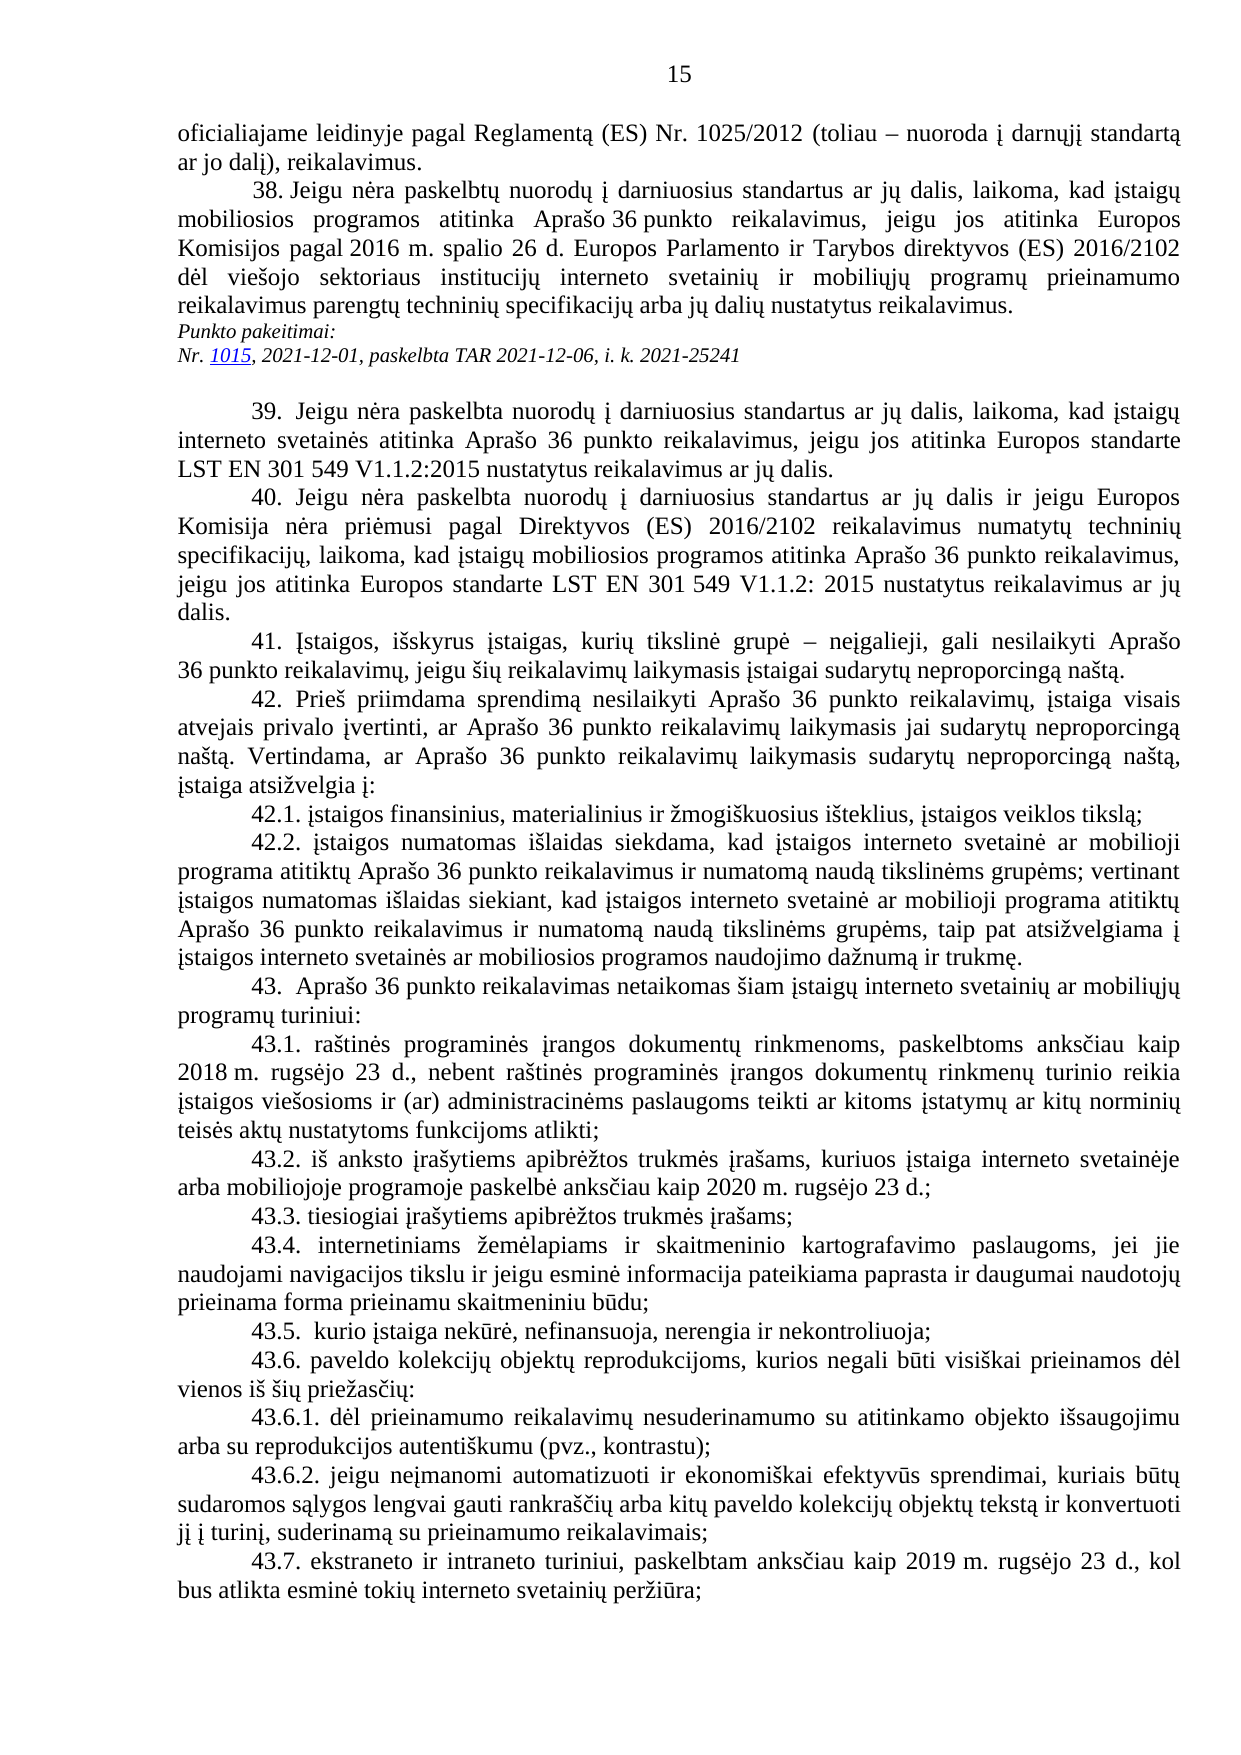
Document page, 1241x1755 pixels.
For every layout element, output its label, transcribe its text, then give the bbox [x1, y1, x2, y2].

text 43.1. raštinės programinės įrangos dokumentų rinkmenoms, paskelbtoms anksčiau kaip 2018 m. rugsėjo 23 d., nebent raštinės programinės įrangos dokumentų rinkmenų turinio reikia įstaigos viešosioms ir (ar) administracinėms paslaugoms teikti ar kitoms įstatymų ar kitų norminių teisės aktų nustatytoms funkcijoms atlikti; [177, 1029, 1181, 1144]
text 43. Aprašo 36 punkto reikalavimas netaikomas šiam įstaigų interneto svetainių ar mobiliųjų programų turiniui: [177, 971, 1181, 1029]
text 42.1. įstaigos finansinius, materialinius ir žmogiškuosius išteklius, įstaigos veiklos tikslą; [177, 799, 1181, 827]
text 43.7. ekstraneto ir intraneto turiniui, paskelbtam anksčiau kaip 2019 m. rugsėjo 23 d., kol bus atlikta esminė tokių interneto svetainių peržiūra; [177, 1546, 1181, 1604]
text oficialiajame leidinyje pagal Reglamentą (ES) Nr. 1025/2012 (toliau – nuoroda į darnųjį standartą ar jo dalį), reikalavimus. [177, 118, 1181, 176]
text 43.6.1. dėl prieinamumo reikalavimų nesuderinamumo su atitinkamo objekto išsaugojimu arba su reprodukcijos autentiškumu (pvz., kontrastu); [177, 1402, 1181, 1460]
text 43.2. iš anksto įrašytiems apibrėžtos trukmės įrašams, kuriuos įstaiga interneto svetainėje arba mobiliojoje programoje paskelbė anksčiau kaip 2020 m. rugsėjo 23 d.; [177, 1144, 1181, 1201]
text 39. Jeigu nėra paskelbta nuorodų į darniuosius standartus ar jų dalis, laikoma, kad įstaigų interneto svetainės atitinka Aprašo 36 punkto reikalavimus, jeigu jos atitinka Europos standarte LST EN 301 549 V1.1.2:2015 nustatytus reikalavimus ar jų dalis. [177, 396, 1181, 482]
text 43.5. kurio įstaiga nekūrė, nefinansuoja, nerengia ir nekontroliuoja; [177, 1316, 1181, 1345]
text 43.3. tiesiogiai įrašytiems apibrėžtos trukmės įrašams; [177, 1201, 1181, 1230]
text 43.6. paveldo kolekcijų objektų reprodukcijoms, kurios negali būti visiškai prieinamos dėl vienos iš šių priežasčių: [177, 1345, 1181, 1402]
text Punkto pakeitimai: [177, 319, 1181, 343]
text 43.4. internetiniams žemėlapiams ir skaitmeninio kartografavimo paslaugoms, jei jie naudojami navigacijos tikslu ir jeigu esminė informacija pateikiama paprasta ir daugumai naudotojų prieinama forma prieinamu skaitmeniniu būdu; [177, 1230, 1181, 1316]
text 42.2. įstaigos numatomas išlaidas siekdama, kad įstaigos interneto svetainė ar mobilioji programa atitiktų Aprašo 36 punkto reikalavimus ir numatomą naudą tikslinėms grupėms; vertinant įstaigos numatomas išlaidas siekiant, kad įstaigos interneto svetainė ar mobilioji programa atitiktų Aprašo 36 punkto reikalavimus ir numatomą naudą tikslinėms grupėms, taip pat atsižvelgiama į įstaigos interneto svetainės ar mobiliosios programos naudojimo dažnumą ir trukmę. [177, 827, 1181, 971]
text 42. Prieš priimdama sprendimą nesilaikyti Aprašo 36 punkto reikalavimų, įstaiga visais atvejais privalo įvertinti, ar Aprašo 36 punkto reikalavimų laikymasis jai sudarytų neproporcingą naštą. Vertindama, ar Aprašo 36 punkto reikalavimų laikymasis sudarytų neproporcingą naštą, įstaiga atsižvelgia į: [177, 684, 1181, 799]
text 43.6.2. jeigu neįmanomi automatizuoti ir ekonomiškai efektyvūs sprendimai, kuriais būtų sudaromos sąlygos lengvai gauti rankraščių arba kitų paveldo kolekcijų objektų tekstą ir konvertuoti jį į turinį, suderinamą su prieinamumo reikalavimais; [177, 1460, 1181, 1546]
text 38. Jeigu nėra paskelbtų nuorodų į darniuosius standartus ar jų dalis, laikoma, kad įstaigų mobiliosios programos atitinka Aprašo 36 punkto reikalavimus, jeigu jos atitinka Europos Komisijos pagal 2016 m. spalio 26 d. Europos Parlamento ir Tarybos direktyvos (ES) 2016/2102 dėl viešojo sektoriaus institucijų interneto svetainių ir mobiliųjų programų prieinamumo reikalavimus parengtų techninių specifikacijų arba jų dalių nustatytus reikalavimus. [177, 176, 1181, 319]
text 41. Įstaigos, išskyrus įstaigas, kurių tikslinė grupė – neįgalieji, gali nesilaikyti Aprašo 36 punkto reikalavimų, jeigu šių reikalavimų laikymasis įstaigai sudarytų neproporcingą naštą. [177, 626, 1181, 684]
text 40. Jeigu nėra paskelbta nuorodų į darniuosius standartus ar jų dalis ir jeigu Europos Komisija nėra priėmusi pagal Direktyvos (ES) 2016/2102 reikalavimus numatytų techninių specifikacijų, laikoma, kad įstaigų mobiliosios programos atitinka Aprašo 36 punkto reikalavimus, jeigu jos atitinka Europos standarte LST EN 301 549 V1.1.2: 2015 nustatytus reikalavimus ar jų dalis. [177, 482, 1181, 626]
text Nr. 1015, 2021-12-01, paskelbta TAR 2021-12-06, i. k. 2021-25241 [177, 343, 1181, 367]
